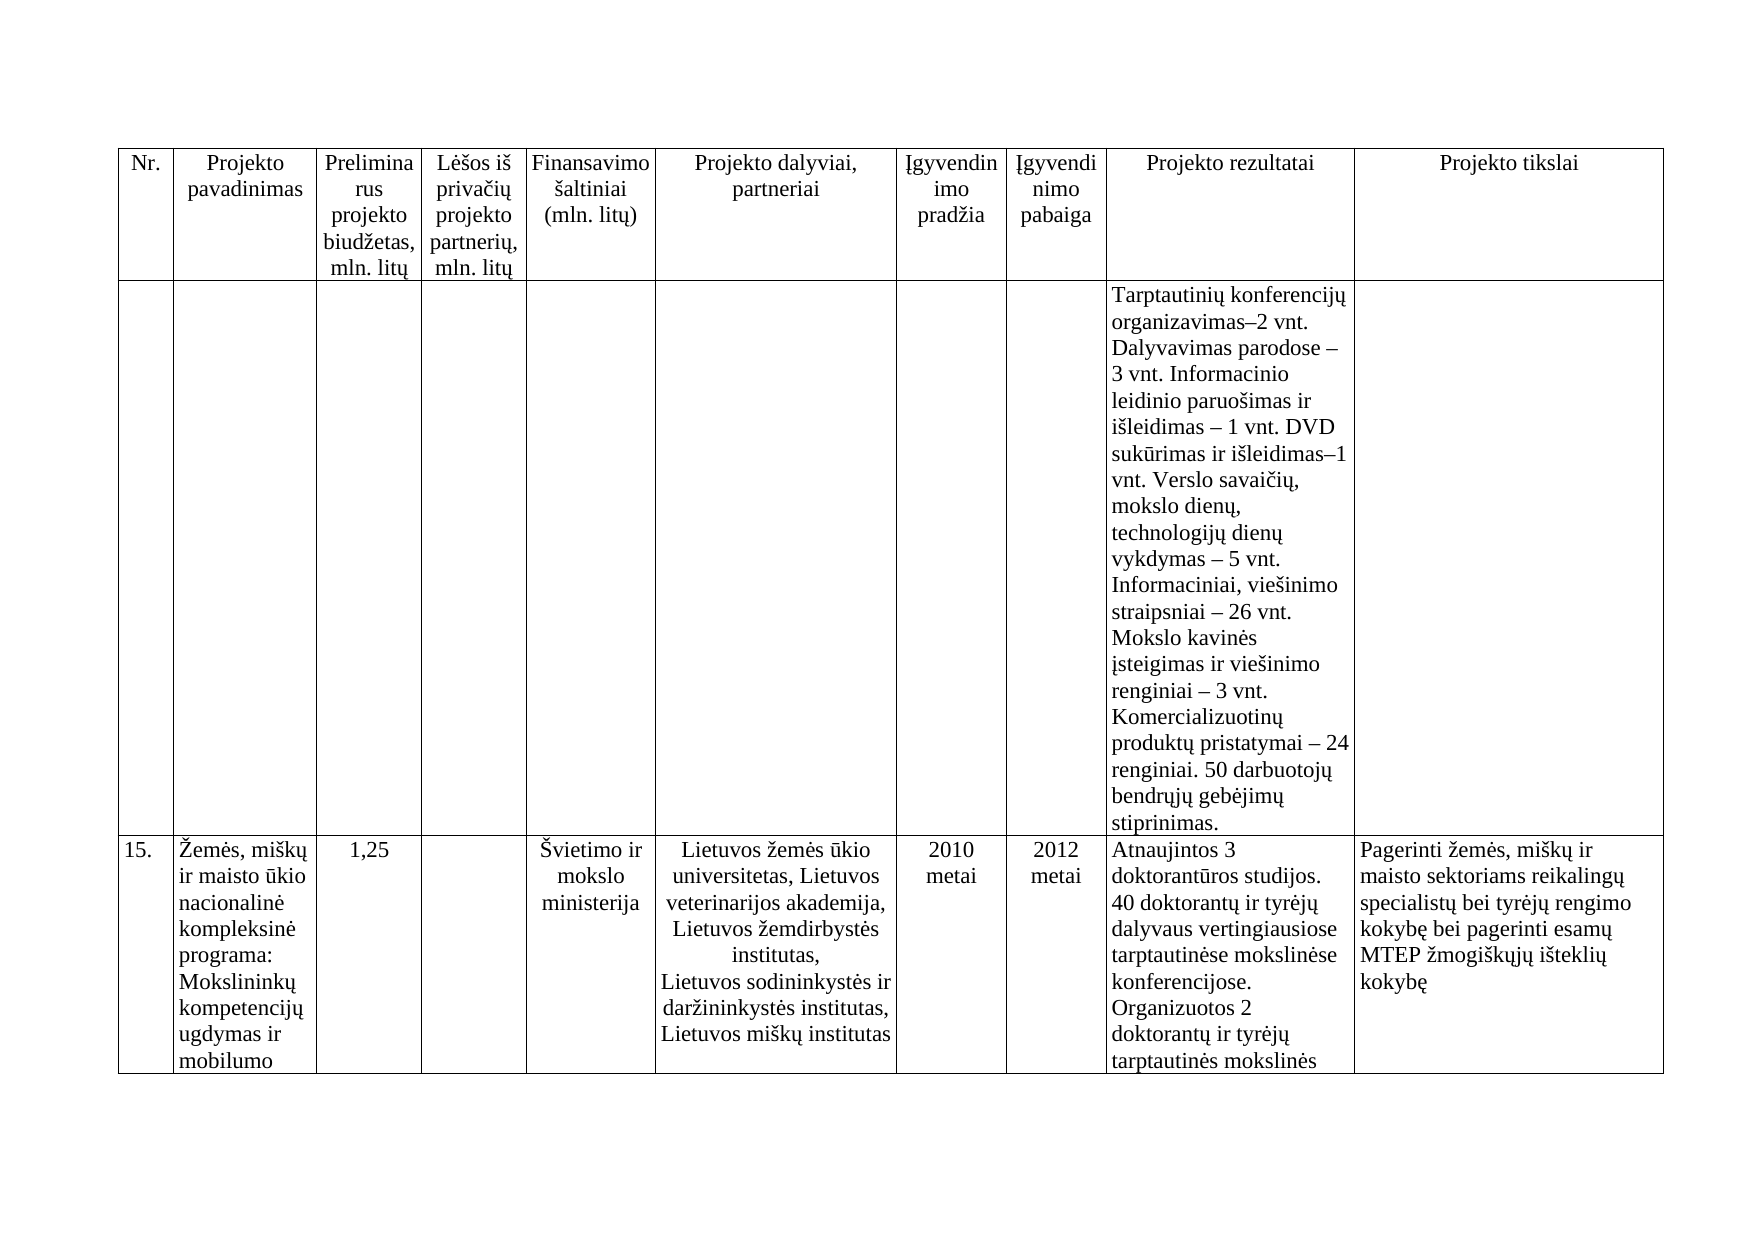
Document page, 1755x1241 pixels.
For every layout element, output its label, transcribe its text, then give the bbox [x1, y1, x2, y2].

table_cell [422, 281, 526, 835]
table_header Finansavimo šaltiniai (mln. litų) [527, 149, 655, 280]
table_header Nr. [119, 149, 173, 280]
table_header Projekto pavadinimas [174, 149, 316, 280]
table_cell 15. [119, 836, 173, 1073]
table_header Projekto tikslai [1355, 149, 1663, 280]
table_cell Atnaujintos 3 doktorantūros studijos. 40 doktorantų ir tyrėjų dalyvaus vertingiausiose tarptautinėse mokslinėse konferencijose. Organizuotos 2 doktorantų ir tyrėjų tarptautinės mokslinės [1107, 836, 1354, 1073]
table_cell [527, 281, 655, 835]
table_header Įgyvendinimo pabaiga [1007, 149, 1106, 280]
table_header Preliminarus projekto biudžetas, mln. litų [317, 149, 421, 280]
table_cell [897, 281, 1006, 835]
table_cell Švietimo ir mokslo ministerija [527, 836, 655, 1073]
table_cell [1355, 281, 1663, 835]
table_cell 1,25 [317, 836, 421, 1073]
table_cell [119, 281, 173, 835]
table_header Lėšos iš privačių projekto partnerių, mln. litų [422, 149, 526, 280]
table_cell Pagerinti žemės, miškų ir maisto sektoriams reikalingų specialistų bei tyrėjų rengimo kokybę bei pagerinti esamų MTEP žmogiškųjų išteklių kokybę [1355, 836, 1663, 1073]
table_header Projekto rezultatai [1107, 149, 1354, 280]
table_header Įgyvendinimo pradžia [897, 149, 1006, 280]
table_header Projekto dalyviai, partneriai [656, 149, 896, 280]
table_cell [1007, 281, 1106, 835]
table_cell [317, 281, 421, 835]
table_cell Lietuvos žemės ūkio universitetas, Lietuvos veterinarijos akademija, Lietuvos žemdirbystės institutas, Lietuvos sodininkystės ir daržininkystės institutas, Lietuvos miškų institutas [656, 836, 896, 1073]
table_cell Žemės, miškų ir maisto ūkio nacionalinė kompleksinė programa: Mokslininkų kompetencijų ugdymas ir mobilumo [174, 836, 316, 1073]
table_cell 2010 metai [897, 836, 1006, 1073]
table_cell [174, 281, 316, 835]
table_cell Tarptautinių konferencijų organizavimas–2 vnt. Dalyvavimas parodose – 3 vnt. Informacinio leidinio paruošimas ir išleidimas – 1 vnt. DVD sukūrimas ir išleidimas–1 vnt. Verslo savaičių, mokslo dienų, technologijų dienų vykdymas – 5 vnt. Informaciniai, viešinimo straipsniai – 26 vnt. Mokslo kavinės įsteigimas ir viešinimo renginiai – 3 vnt. Komercializuotinų produktų pristatymai – 24 renginiai. 50 darbuotojų bendrųjų gebėjimų stiprinimas. [1107, 281, 1354, 835]
table_cell [422, 836, 526, 1073]
table_cell [656, 281, 896, 835]
table_cell 2012 metai [1007, 836, 1106, 1073]
